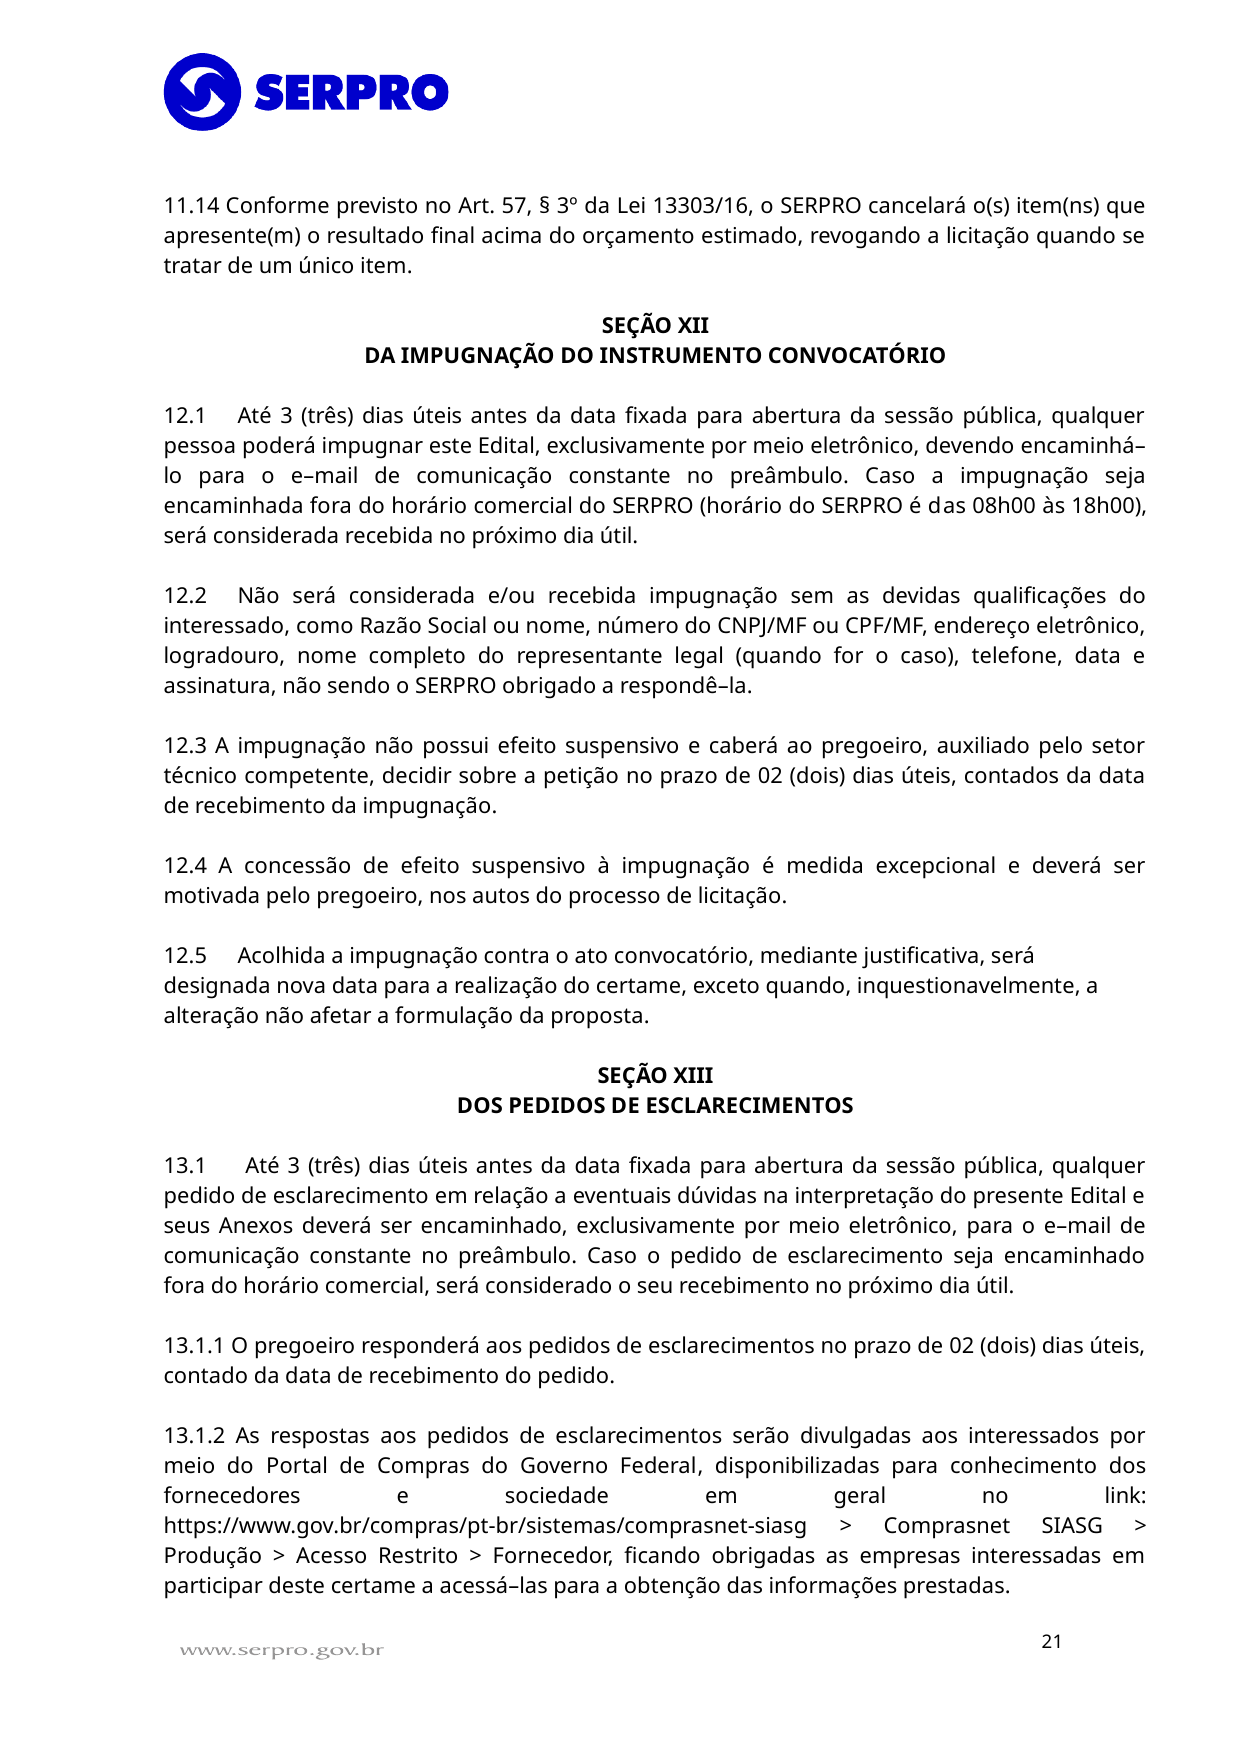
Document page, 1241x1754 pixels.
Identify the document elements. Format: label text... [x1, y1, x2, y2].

text 12.1 Até 3 (três) dias úteis antes da data fixada para abertura da sessão pública, qualquer pessoa poderá impugnar este Edital, exclusivamente por meio eletrônico, devendo encaminhá–lo para o e–mail de comunicação constante no preâmbulo. Caso a impugnação seja encaminhada fora do horário comercial do SERPRO (horário do SERPRO é das 08h00 às 18h00), será considerada recebida no próximo dia útil. [163, 400, 1147, 550]
subtitle DA IMPUGNAÇÃO DO INSTRUMENTO CONVOCATÓRIO [163, 340, 1147, 370]
text 12.2 Não será considerada e/ou recebida impugnação sem as devidas qualificações do interessado, como Razão Social ou nome, número do CNPJ/MF ou CPF/MF, endereço eletrônico, logradouro, nome completo do representante legal (quando for o caso), telefone, data e assinatura, não sendo o SERPRO obrigado a respondê–la. [163, 580, 1147, 700]
picture [163, 53, 449, 131]
text SEÇÃO XII [163, 310, 1147, 340]
text 12.3 A impugnação não possui efeito suspensivo e caberá ao pregoeiro, auxiliado pelo setor técnico competente, decidir sobre a petição no prazo de 02 (dois) dias úteis, contados da data de recebimento da impugnação. [163, 730, 1147, 820]
text 13.1 Até 3 (três) dias úteis antes da data fixada para abertura da sessão pública, qualquer pedido de esclarecimento em relação a eventuais dúvidas na interpretação do presente Edital e seus Anexos deverá ser encaminhado, exclusivamente por meio eletrônico, para o e–mail de comunicação constante no preâmbulo. Caso o pedido de esclarecimento seja encaminhado fora do horário comercial, será considerado o seu recebimento no próximo dia útil. [163, 1150, 1147, 1300]
subtitle DOS PEDIDOS DE ESCLARECIMENTOS [163, 1090, 1147, 1120]
text SEÇÃO XIII [163, 1060, 1147, 1090]
text 13.1.1 O pregoeiro responderá aos pedidos de esclarecimentos no prazo de 02 (dois) dias úteis, contado da data de recebimento do pedido. [163, 1330, 1147, 1390]
text 12.4 A concessão de efeito suspensivo à impugnação é medida excepcional e deverá ser motivada pelo pregoeiro, nos autos do processo de licitação. [163, 850, 1147, 910]
